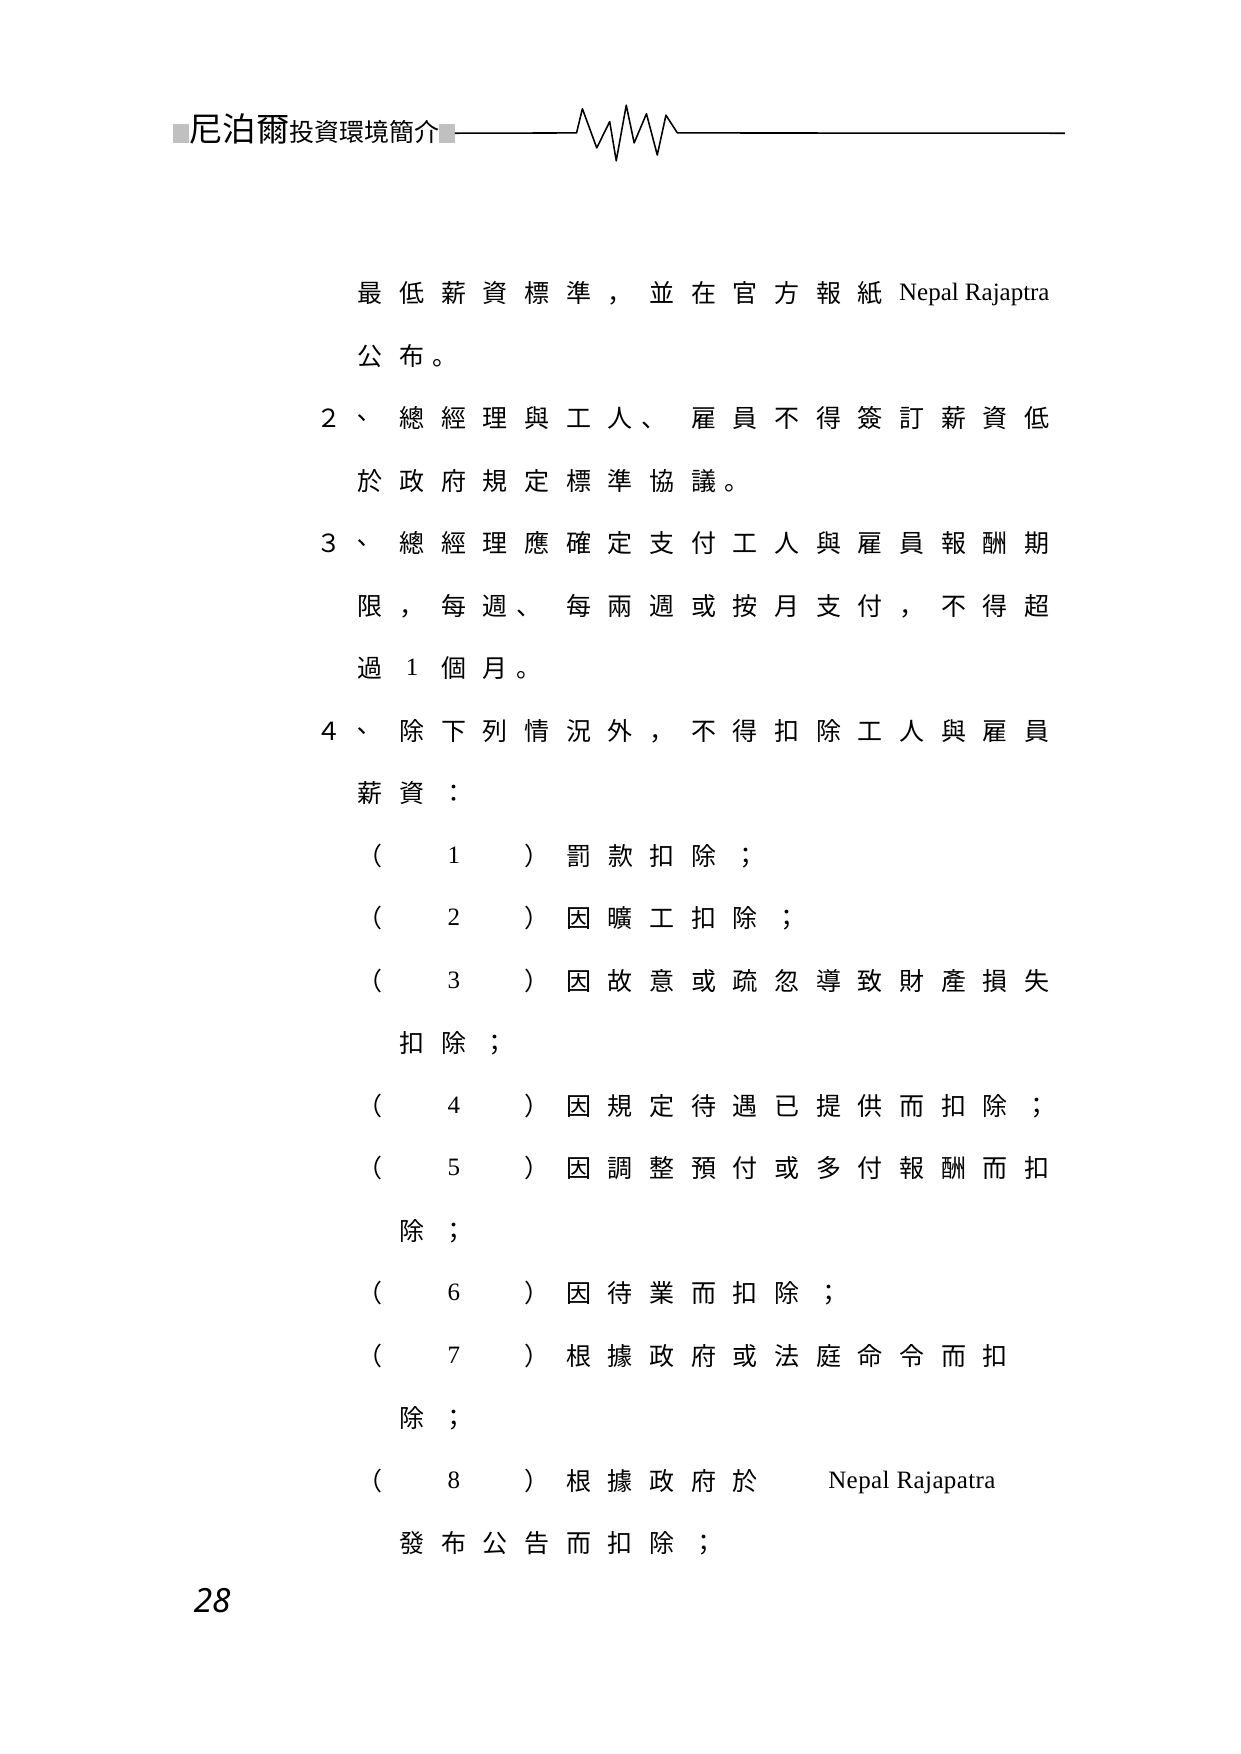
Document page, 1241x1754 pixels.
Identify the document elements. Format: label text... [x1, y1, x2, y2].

text （4）因規定待遇已提供而扣除； [330, 1063, 1058, 1125]
text （1）罰款扣除； [330, 813, 1058, 875]
text ３、總經理應確定支付工人與雇員報酬期限，每週、每兩週或按月支付，不得超過1個月。 [281, 500, 1058, 688]
text （5）因調整預付或多付報酬而扣除； [330, 1125, 1058, 1250]
text （7）根據政府或法庭命令而扣除； [330, 1313, 1058, 1438]
text ４、除下列情況外，不得扣除工人與雇員薪資： [281, 688, 1058, 813]
text （3）因故意或疏忽導致財產損失扣除； [330, 938, 1058, 1063]
text （6）因待業而扣除； [330, 1250, 1058, 1313]
text （2）因曠工扣除； [330, 875, 1058, 938]
text 最低薪資標準，並在官方報紙Nepal Rajaptra公布。 [281, 250, 1058, 375]
text ２、總經理與工人、雇員不得簽訂薪資低於政府規定標準協議。 [281, 375, 1058, 500]
text （8）根據政府於Nepal Rajapatra發布公告而扣除； [330, 1438, 1058, 1563]
